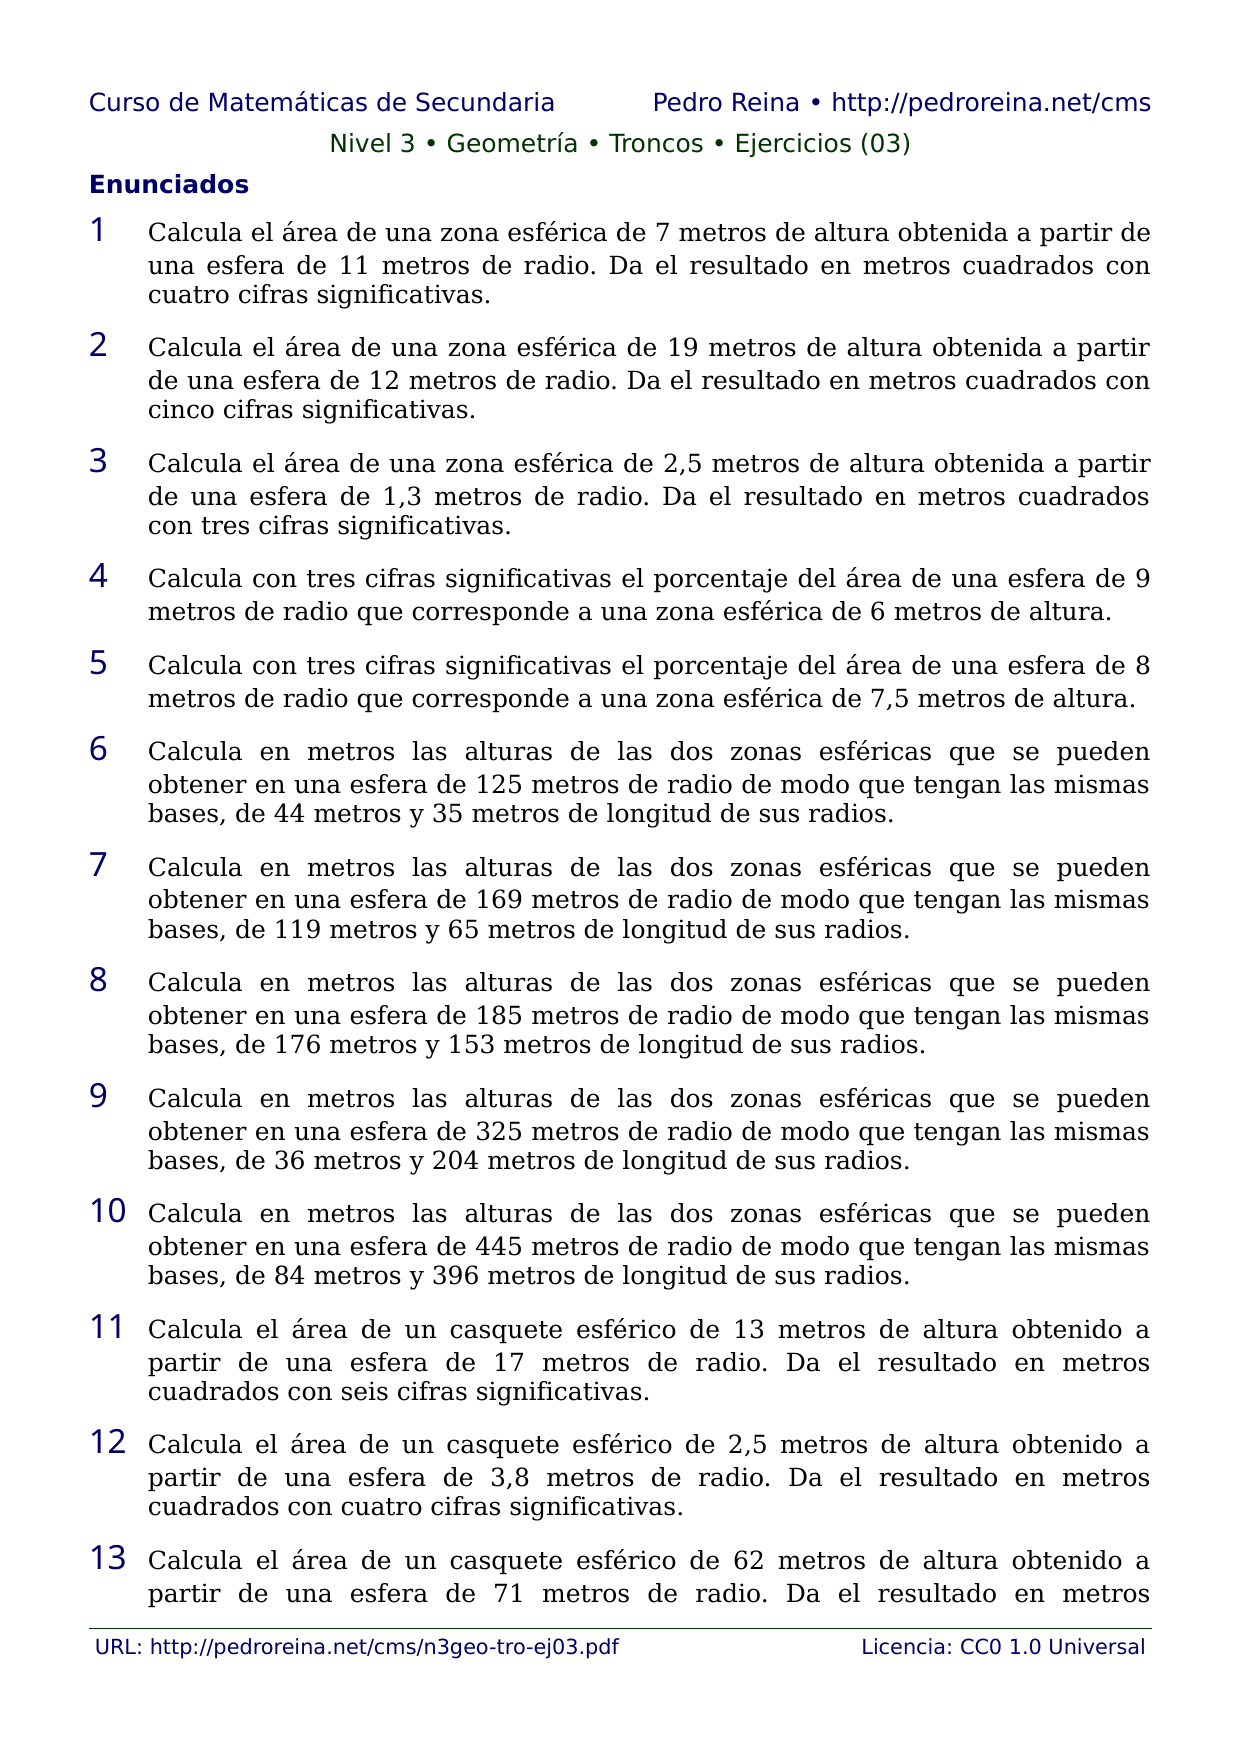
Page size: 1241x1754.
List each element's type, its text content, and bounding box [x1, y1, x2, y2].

list Calcula el área de una zona esférica de 2,5 metros de altura obtenida a partir de una esfera de 1,3 metros de radio. Da el resultado en metros cuadrados con tres cifras significativas. [88, 437, 1152, 540]
list Calcula en metros las alturas de las dos zonas esféricas que se pueden obtener en una esfera de 169 metros de radio de modo que tengan las mismas bases, de 119 metros y 65 metros de longitud de sus radios. [88, 840, 1152, 944]
list Calcula en metros las alturas de las dos zonas esféricas que se pueden obtener en una esfera de 325 metros de radio de modo que tengan las mismas bases, de 36 metros y 204 metros de longitud de sus radios. [88, 1071, 1152, 1175]
list Calcula en metros las alturas de las dos zonas esféricas que se pueden obtener en una esfera de 445 metros de radio de modo que tengan las mismas bases, de 84 metros y 396 metros de longitud de sus radios. [88, 1187, 1152, 1291]
list Calcula en metros las alturas de las dos zonas esféricas que se pueden obtener en una esfera de 185 metros de radio de modo que tengan las mismas bases, de 176 metros y 153 metros de longitud de sus radios. [88, 956, 1152, 1059]
list Calcula el área de un casquete esférico de 2,5 metros de altura obtenido a partir de una esfera de 3,8 metros de radio. Da el resultado en metros cuadrados con cuatro cifras significativas. [88, 1418, 1152, 1522]
list Calcula el área de una zona esférica de 19 metros de altura obtenida a partir de una esfera de 12 metros de radio. Da el resultado en metros cuadrados con cinco cifras significativas. [88, 321, 1152, 425]
list Calcula el área de un casquete esférico de 62 metros de altura obtenido a partir de una esfera de 71 metros de radio. Da el resultado en metros [88, 1533, 1152, 1608]
list Calcula con tres cifras significativas el porcentaje del área de una esfera de 9 metros de radio que corresponde a una zona esférica de 6 metros de altura. [88, 552, 1152, 627]
list Calcula el área de un casquete esférico de 13 metros de altura obtenido a partir de una esfera de 17 metros de radio. Da el resultado en metros cuadrados con seis cifras significativas. [88, 1302, 1152, 1406]
text Curso de Matemáticas de Secundaria Pedro Reina • http://pedroreina.net/cms [88, 88, 1152, 118]
text Enunciados [88, 170, 1152, 199]
text Nivel 3 • Geometría • Troncos • Ejercicios (03) [88, 129, 1152, 159]
list Calcula con tres cifras significativas el porcentaje del área de una esfera de 8 metros de radio que corresponde a una zona esférica de 7,5 metros de altura. [88, 638, 1152, 713]
list Calcula en metros las alturas de las dos zonas esféricas que se pueden obtener en una esfera de 125 metros de radio de modo que tengan las mismas bases, de 44 metros y 35 metros de longitud de sus radios. [88, 725, 1152, 828]
list Calcula el área de una zona esférica de 7 metros de altura obtenida a partir de una esfera de 11 metros de radio. Da el resultado en metros cuadrados con cuatro cifras significativas. [88, 206, 1152, 309]
